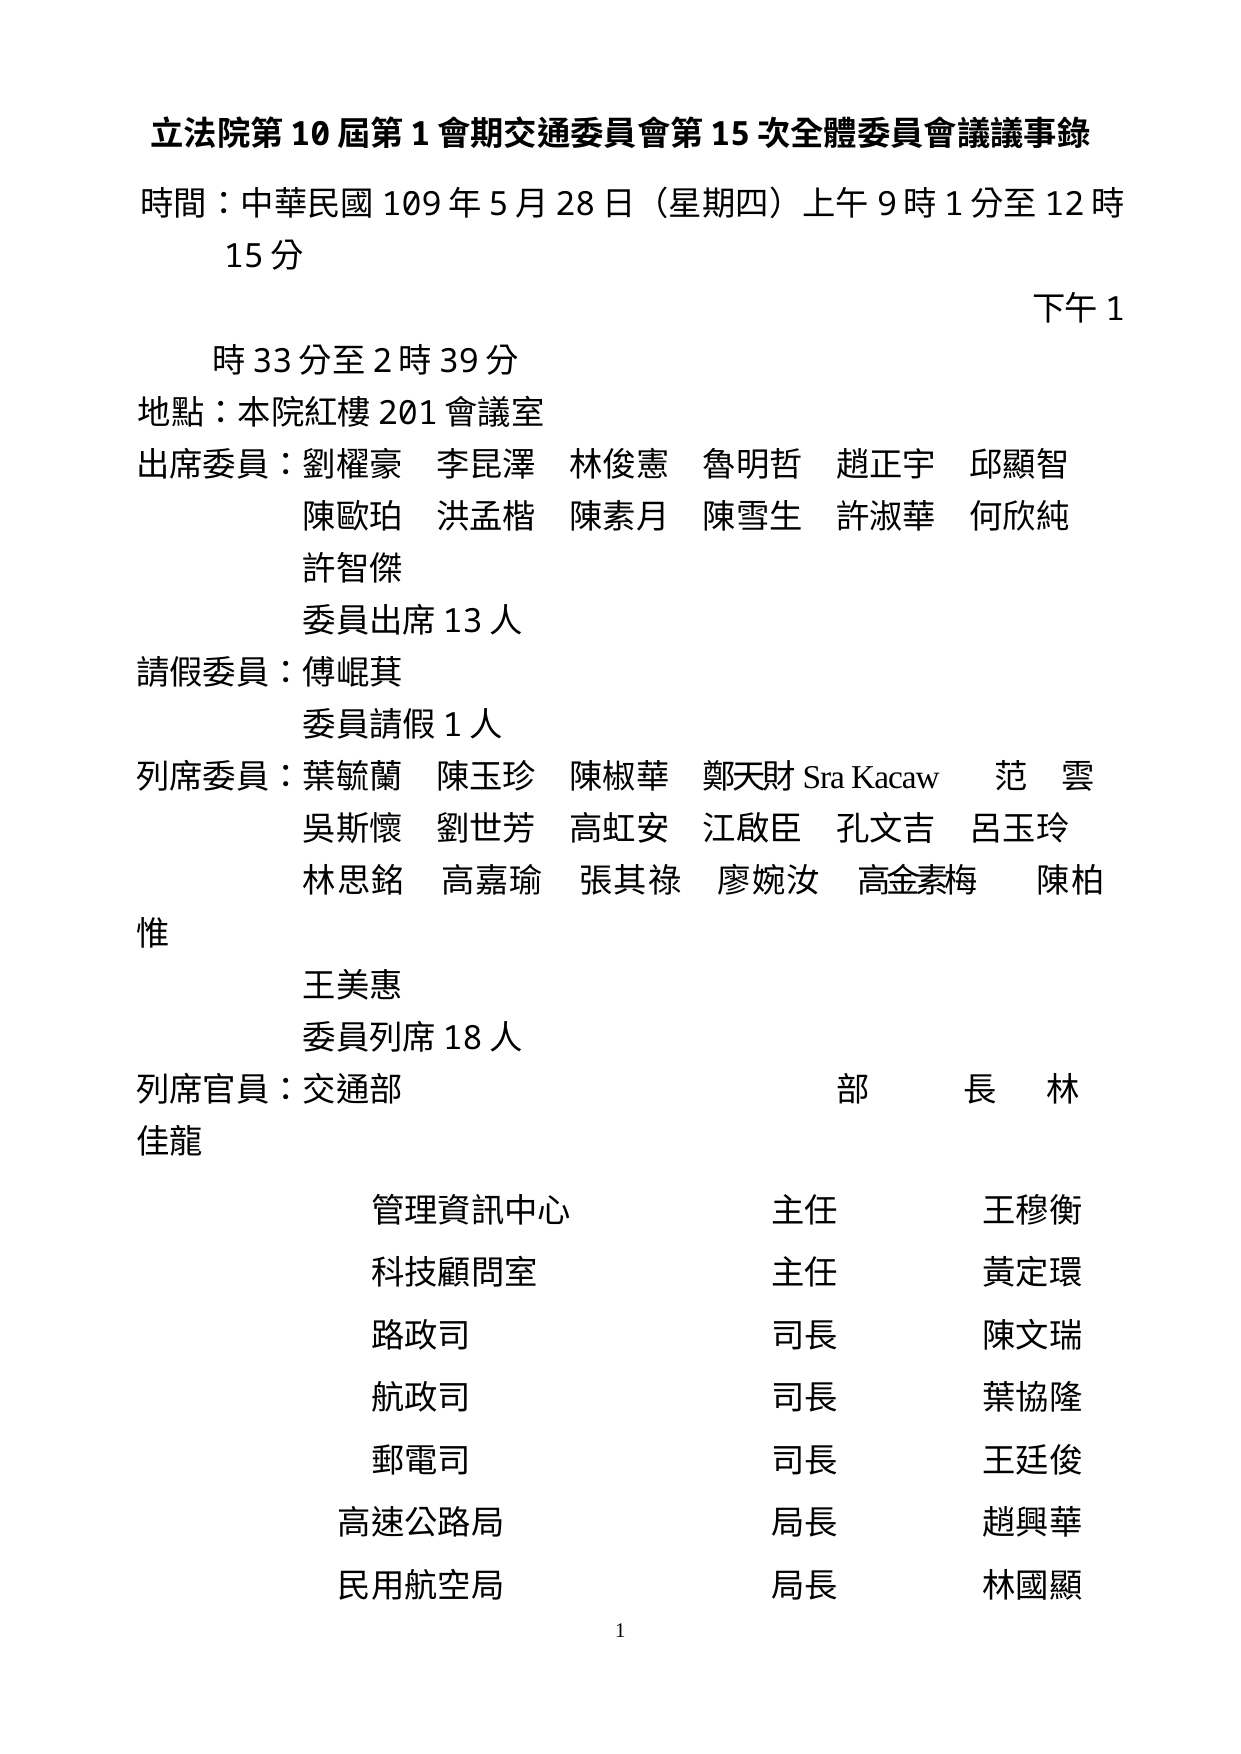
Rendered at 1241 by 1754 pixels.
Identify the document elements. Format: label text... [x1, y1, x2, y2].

text 委員列席18人 [136, 1007, 1104, 1059]
table_cell 高速公路局 [301, 1478, 759, 1541]
table_cell 民用航空局 [301, 1541, 759, 1603]
table_cell 局長 [759, 1541, 951, 1603]
table_header 王穆衡 [951, 1166, 1113, 1228]
text 許智傑 [136, 539, 1104, 591]
table_header 管理資訊中心 [301, 1166, 759, 1228]
table_cell 司長 [759, 1353, 951, 1416]
table_cell 司長 [759, 1291, 951, 1353]
text 地點：本院紅樓201會議室 [138, 382, 1104, 434]
table_cell 王廷俊 [951, 1416, 1113, 1478]
text 陳歐珀 洪孟楷 陳素月 陳雪生 許淑華 何欣純 [136, 487, 1104, 539]
table_cell 主任 [759, 1228, 951, 1291]
text 委員請假1人 [136, 695, 1104, 747]
text 委員出席13人 [136, 591, 1104, 643]
text 林思銘 高嘉瑜 張其祿 廖婉汝 高金素梅 陳柏惟 [136, 851, 1104, 955]
table_cell 郵電司 [301, 1416, 759, 1478]
table_cell 路政司 [301, 1291, 759, 1353]
table_cell 葉協隆 [951, 1353, 1113, 1416]
text 王美惠 [136, 955, 1104, 1007]
text 請假委員：傅崐萁 [136, 643, 1104, 695]
table_cell 司長 [759, 1416, 951, 1478]
table_cell 航政司 [301, 1353, 759, 1416]
table_header 主任 [759, 1166, 951, 1228]
table_cell 科技顧問室 [301, 1228, 759, 1291]
text 吳斯懷 劉世芳 高虹安 江啟臣 孔文吉 呂玉玲 [136, 799, 1104, 851]
table_cell 陳文瑞 [951, 1291, 1113, 1353]
text 出席委員：劉櫂豪 李昆澤 林俊憲 魯明哲 趙正宇 邱顯智 [136, 434, 1104, 487]
text 立法院第10屆第1會期交通委員會第15次全體委員會議議事錄 [136, 103, 1104, 155]
table_cell 林國顯 [951, 1541, 1113, 1603]
table_cell 黃定環 [951, 1228, 1113, 1291]
text 列席官員：交通部 部 長 林佳龍 [136, 1059, 1104, 1164]
text 時間：中華民國109年5月28日（星期四）上午9時1分至12時15分 [140, 174, 1125, 278]
table_cell 局長 [759, 1478, 951, 1541]
text 下午1時33分至2時39分 [212, 278, 1125, 382]
text 列席委員：葉毓蘭 陳玉珍 陳椒華 鄭天財Sra Kacaw 范 雲 [136, 747, 1104, 799]
table_cell 趙興華 [951, 1478, 1113, 1541]
